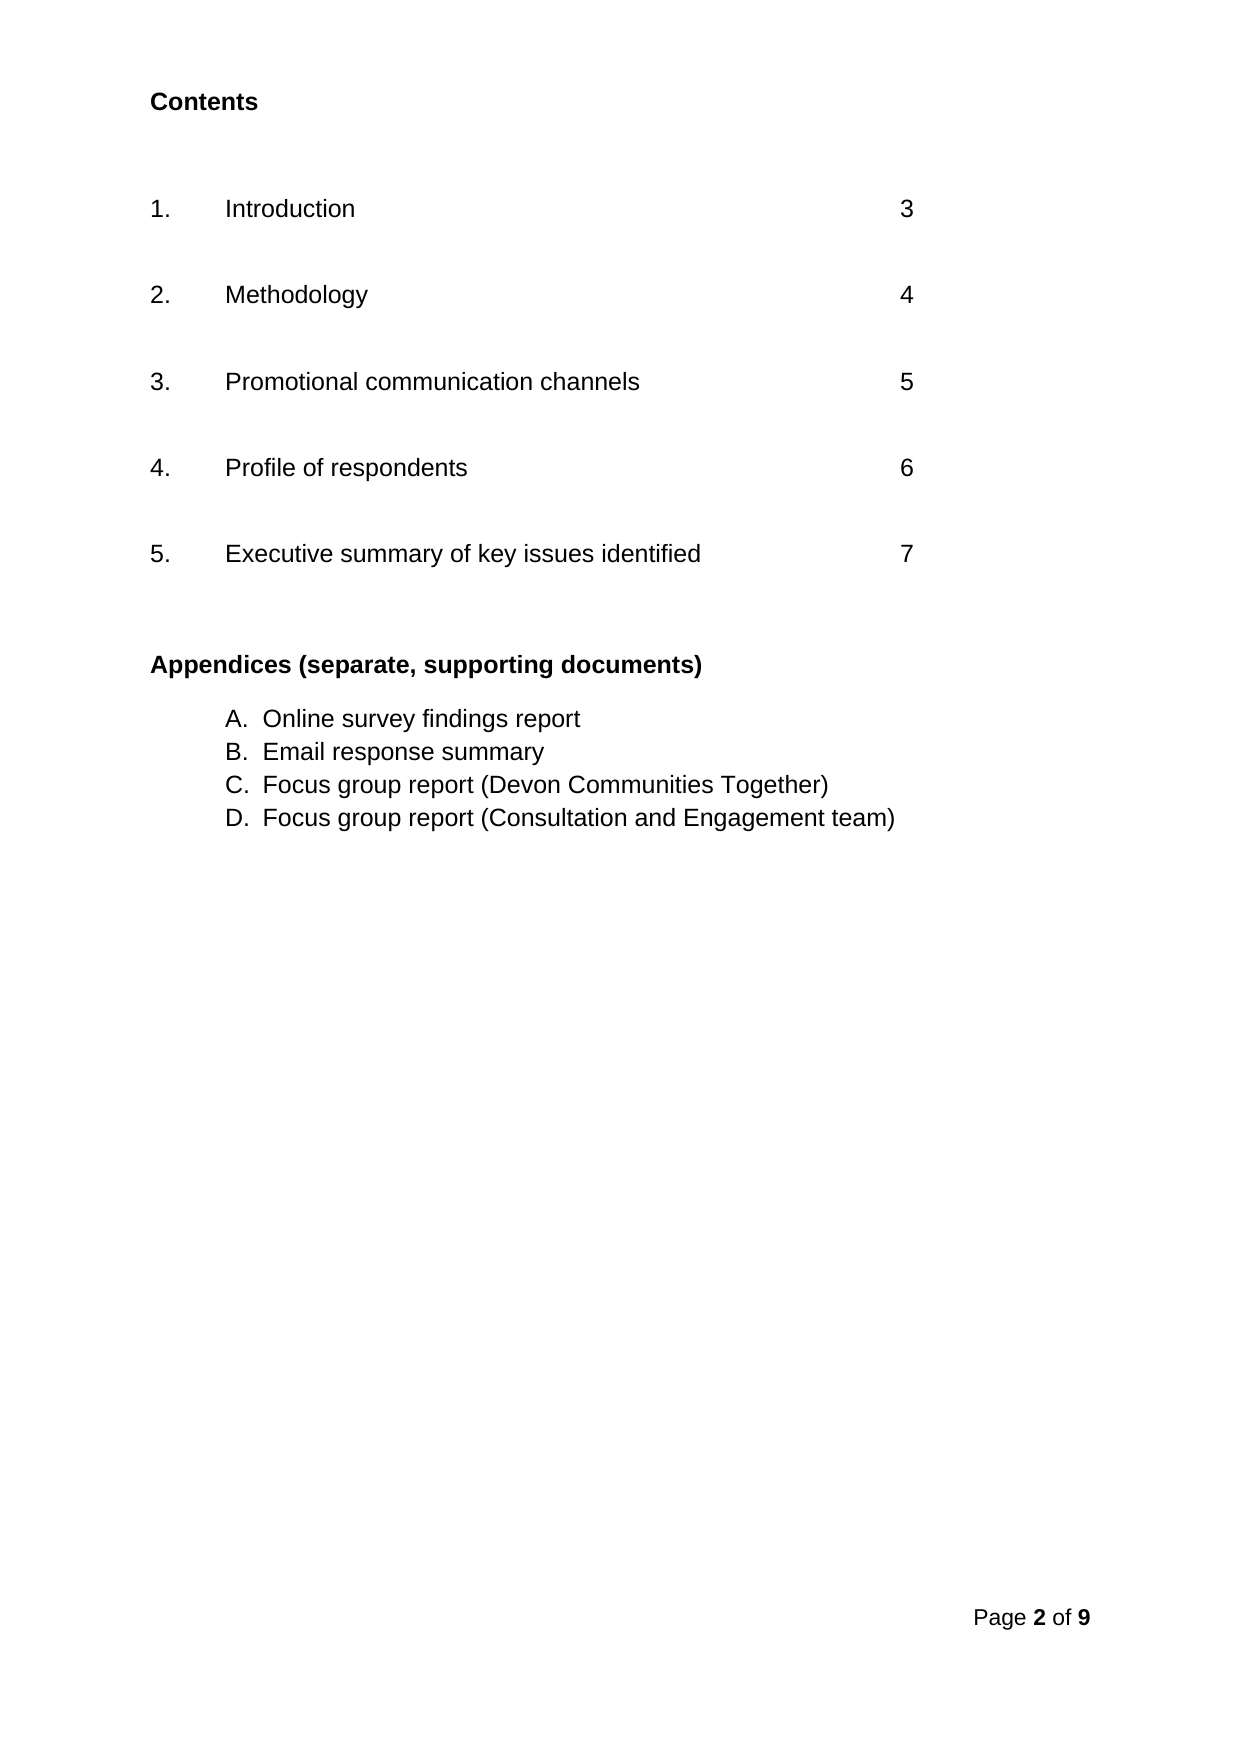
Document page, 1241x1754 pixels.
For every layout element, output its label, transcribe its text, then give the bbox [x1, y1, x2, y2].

list Online survey findings report [225, 704, 1090, 733]
list Executive summary of key issues identified 7 [150, 539, 1090, 568]
list Profile of respondents 6 [150, 453, 1090, 482]
list Promotional communication channels 5 [150, 367, 1090, 395]
list Focus group report (Devon Communities Together) [225, 770, 1090, 799]
list Introduction 3 [150, 194, 1090, 223]
list Methodology 4 [150, 280, 1090, 309]
text Appendices (separate, supporting documents) [150, 651, 1090, 679]
list Focus group report (Consultation and Engagement team) [225, 803, 1090, 832]
list Email response summary [225, 737, 1090, 766]
text Contents [150, 86, 1090, 115]
